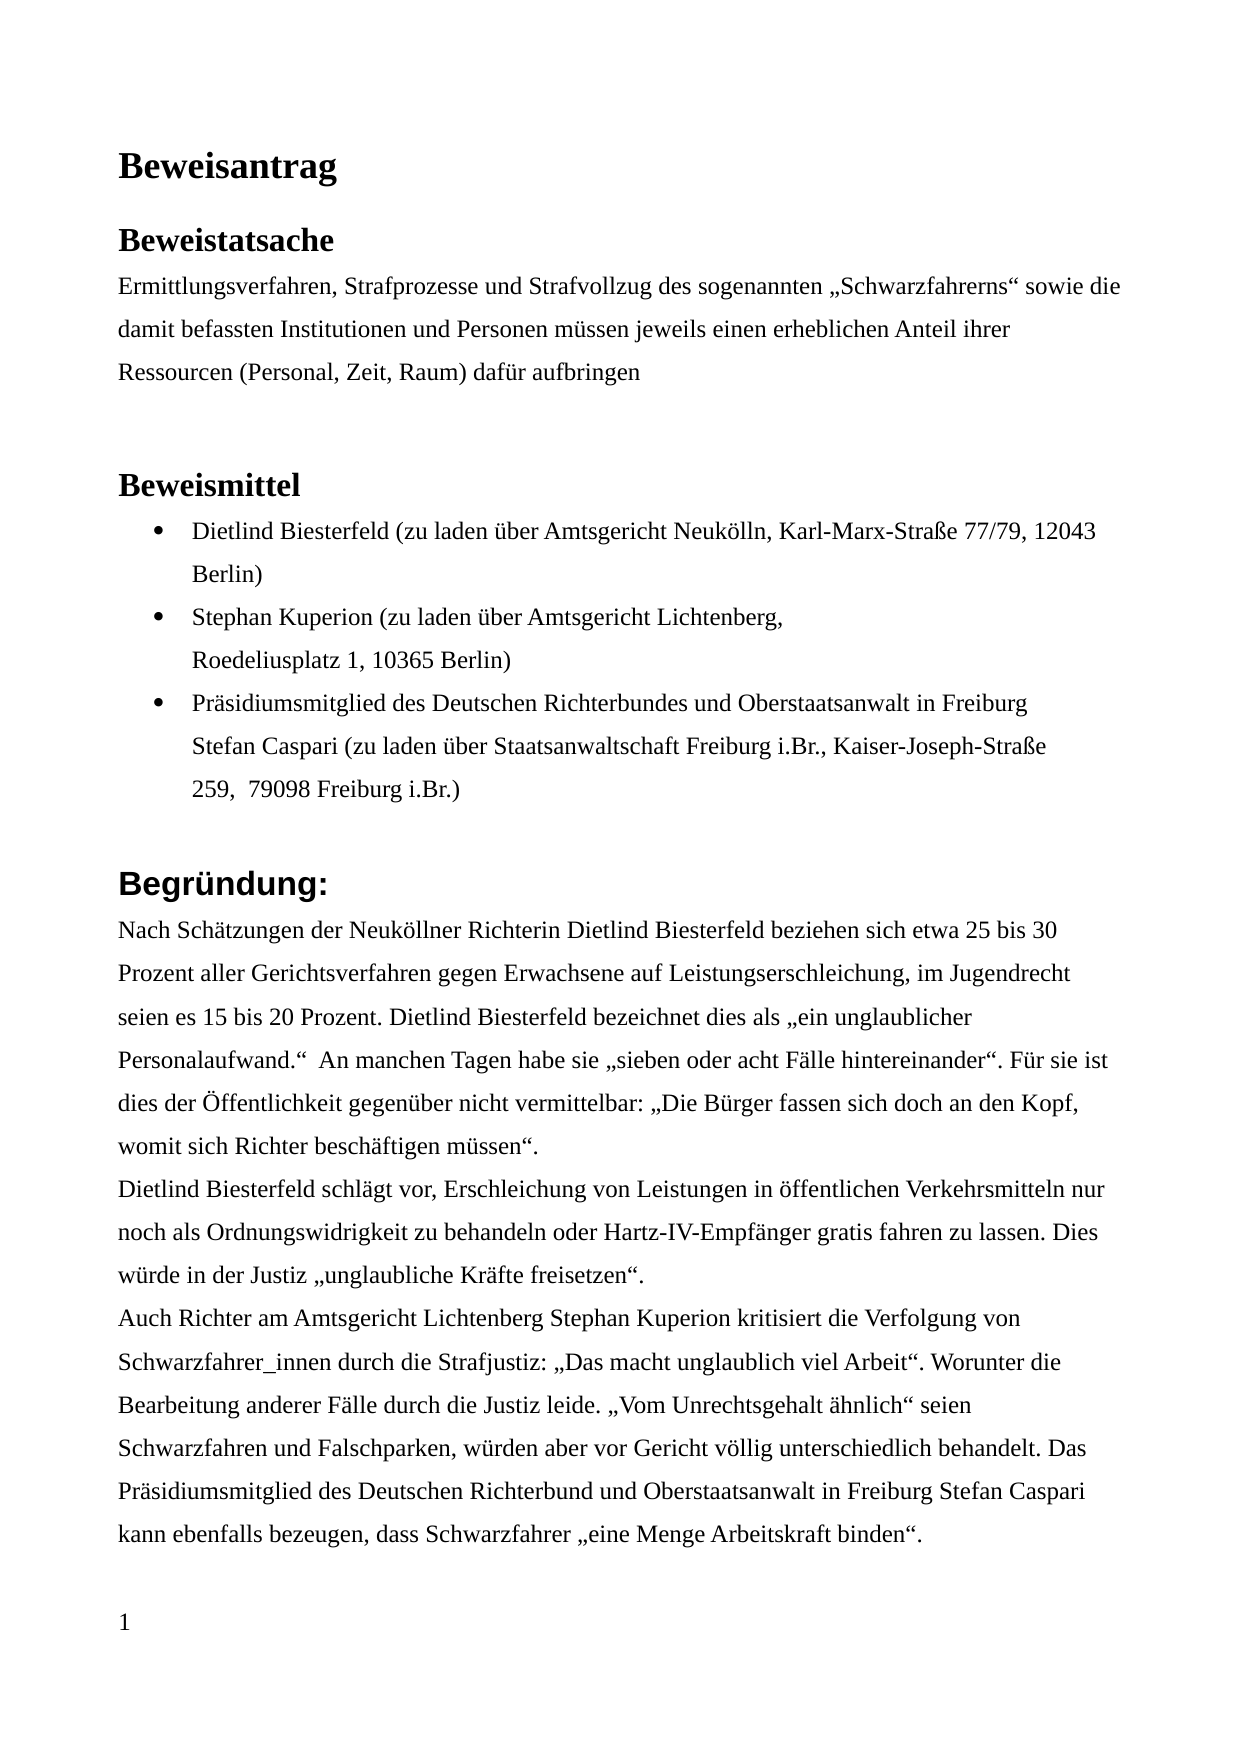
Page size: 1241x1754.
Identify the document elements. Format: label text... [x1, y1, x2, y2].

subtitle Begründung: [118, 864, 1122, 903]
text Nach Schätzungen der Neuköllner Richterin Dietlind Biesterfeld beziehen sich etwa 25 bis 30 Prozent aller Gerichtsverfahren gegen Erwachsene auf Leistungserschleichung, im Jugendrecht seien es 15 bis 20 Prozent. Dietlind Biesterfeld bezeichnet dies als „ein unglaublicher Personalaufwand.“ An manchen Tagen habe sie „sieben oder acht Fälle hintereinander“. Für sie ist dies der Öffentlichkeit gegenüber nicht vermittelbar: „Die Bürger fassen sich doch an den Kopf, womit sich Richter beschäftigen müssen“. [118, 915, 1122, 1160]
list Dietlind Biesterfeld (zu laden über Amtsgericht Neukölln, Karl-Marx-Straße 77/79, 12043 Berlin) [154, 516, 1122, 588]
list Präsidiumsmitglied des Deutschen Richterbundes und Oberstaatsanwalt in Freiburg Stefan Caspari (zu laden über Staatsanwaltschaft Freiburg i.Br., Kaiser-Joseph-Straße 259, 79098 Freiburg i.Br.) [154, 688, 1062, 803]
text Ermittlungsverfahren, Strafprozesse und Strafvollzug des sogenannten „Schwarzfahrerns“ sowie die damit befassten Institutionen und Personen müssen jeweils einen erheblichen Anteil ihrer Ressourcen (Personal, Zeit, Raum) dafür aufbringen [118, 271, 1122, 386]
list Stephan Kuperion (zu laden über Amtsgericht Lichtenberg, Roedeliusplatz 1, 10365 Berlin) [154, 602, 824, 674]
subtitle Beweisantrag [118, 143, 1122, 187]
subtitle Beweismittel [118, 464, 1122, 503]
text Dietlind Biesterfeld schlägt vor, Erschleichung von Leistungen in öffentlichen Verkehrsmitteln nur noch als Ordnungswidrigkeit zu behandeln oder Hartz-IV-Empfänger gratis fahren zu lassen. Dies würde in der Justiz „unglaubliche Kräfte freisetzen“. Auch Richter am Amtsgericht Lichtenberg Stephan Kuperion kritisiert die Verfolgung von Schwarzfahrer_innen durch die Strafjustiz: „Das macht unglaublich viel Arbeit“. Worunter die Bearbeitung anderer Fälle durch die Justiz leide. „Vom Unrechtsgehalt ähnlich“ seien Schwarzfahren und Falschparken, würden aber vor Gericht völlig unterschiedlich behandelt. Das Präsidiumsmitglied des Deutschen Richterbund und Oberstaatsanwalt in Freiburg Stefan Caspari kann ebenfalls bezeugen, dass Schwarzfahrer „eine Menge Arbeitskraft binden“. [118, 1174, 1122, 1548]
subtitle Beweistatsache [118, 220, 1122, 259]
